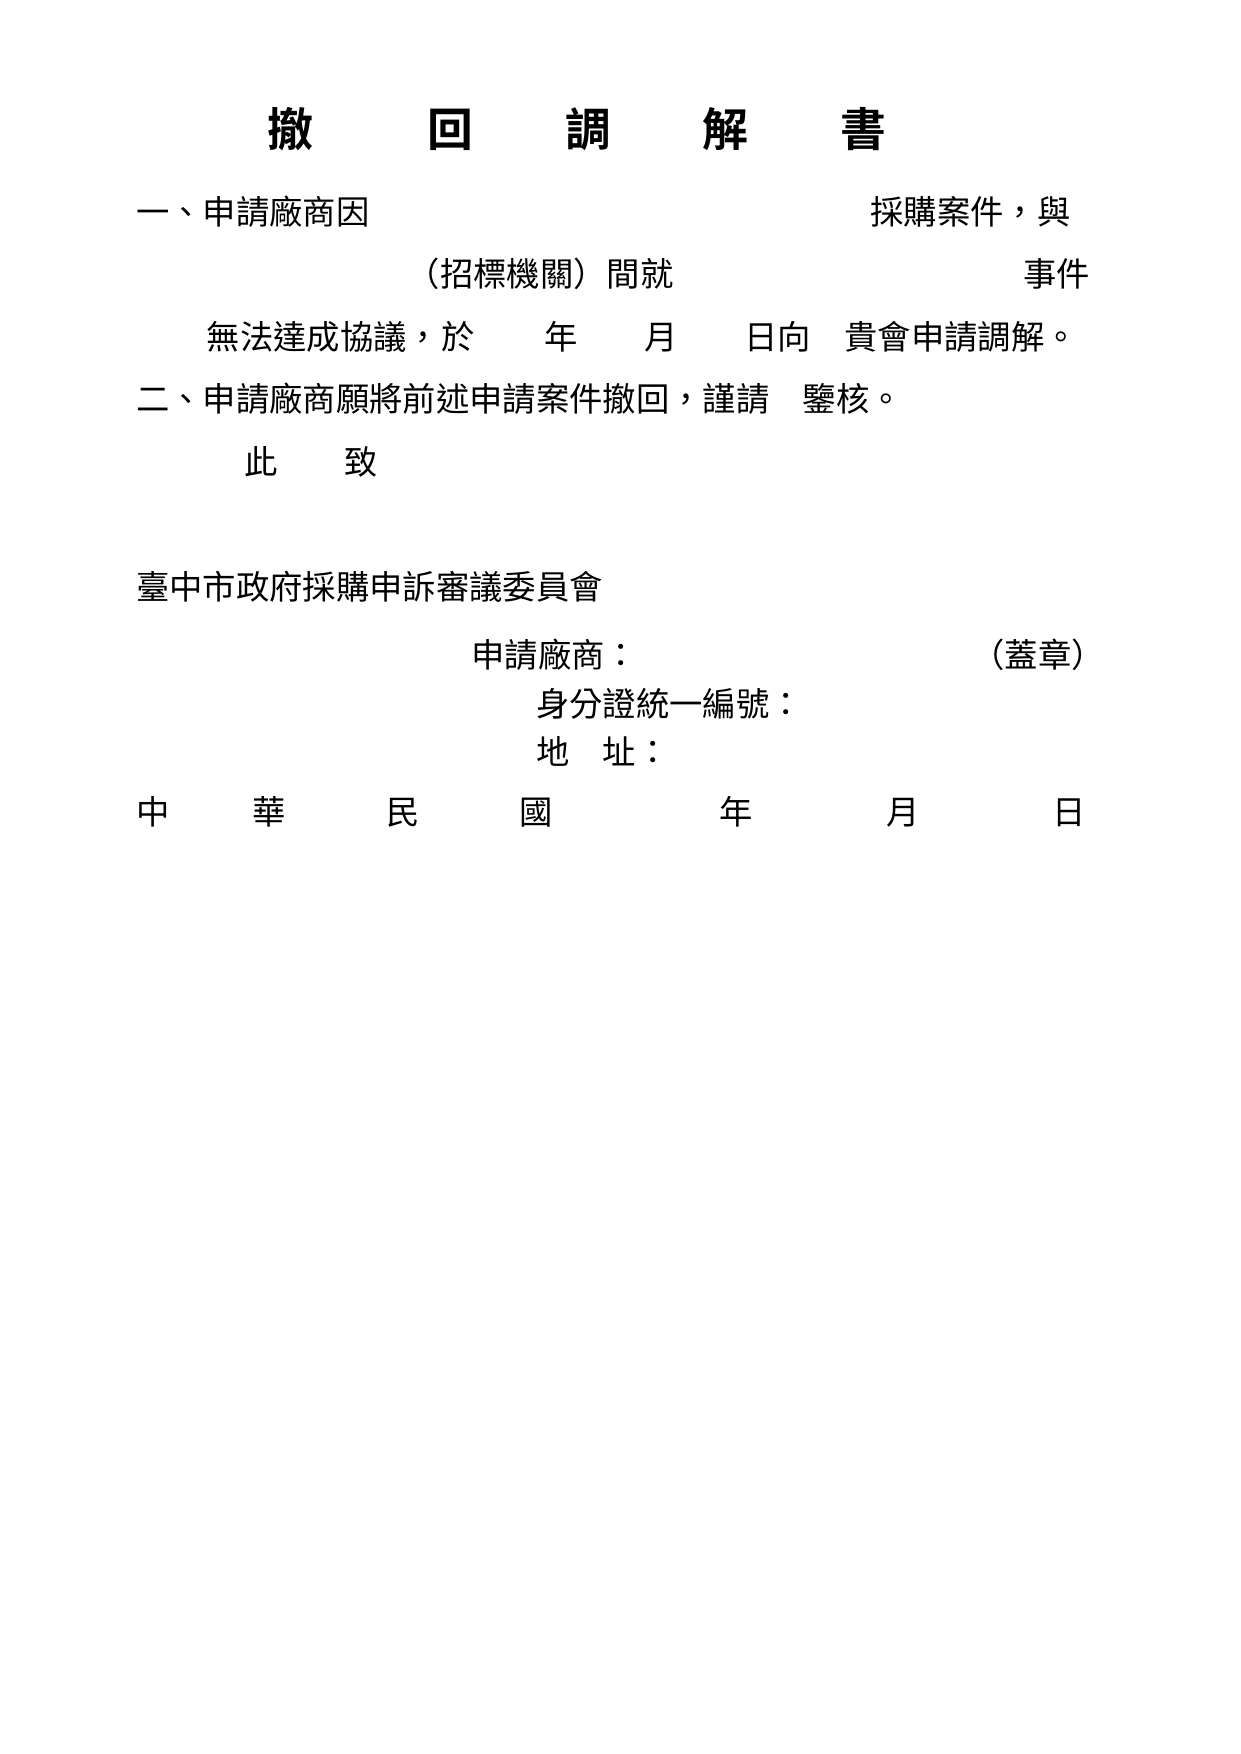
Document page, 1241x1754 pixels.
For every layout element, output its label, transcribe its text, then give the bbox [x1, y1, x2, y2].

text 此 致 [136, 424, 1104, 487]
text 中 華 民 國 年 月 日 [136, 774, 1104, 837]
text 撤 回 調 解 書 [267, 106, 979, 156]
text 一、申請廠商因 採購案件，與 [136, 174, 1104, 237]
text 地 址： [136, 726, 1104, 774]
text 申請廠商： （蓋章） [136, 629, 1104, 677]
text 臺中市政府採購申訴審議委員會 [136, 549, 1104, 612]
text （招標機關）間就 事件無法達成協議，於 年 月 日向 貴會申請調解。 [207, 237, 1104, 362]
text 二、申請廠商願將前述申請案件撤回，謹請 鑒核。 [136, 362, 1104, 424]
text 身分證統一編號： [136, 677, 1104, 726]
